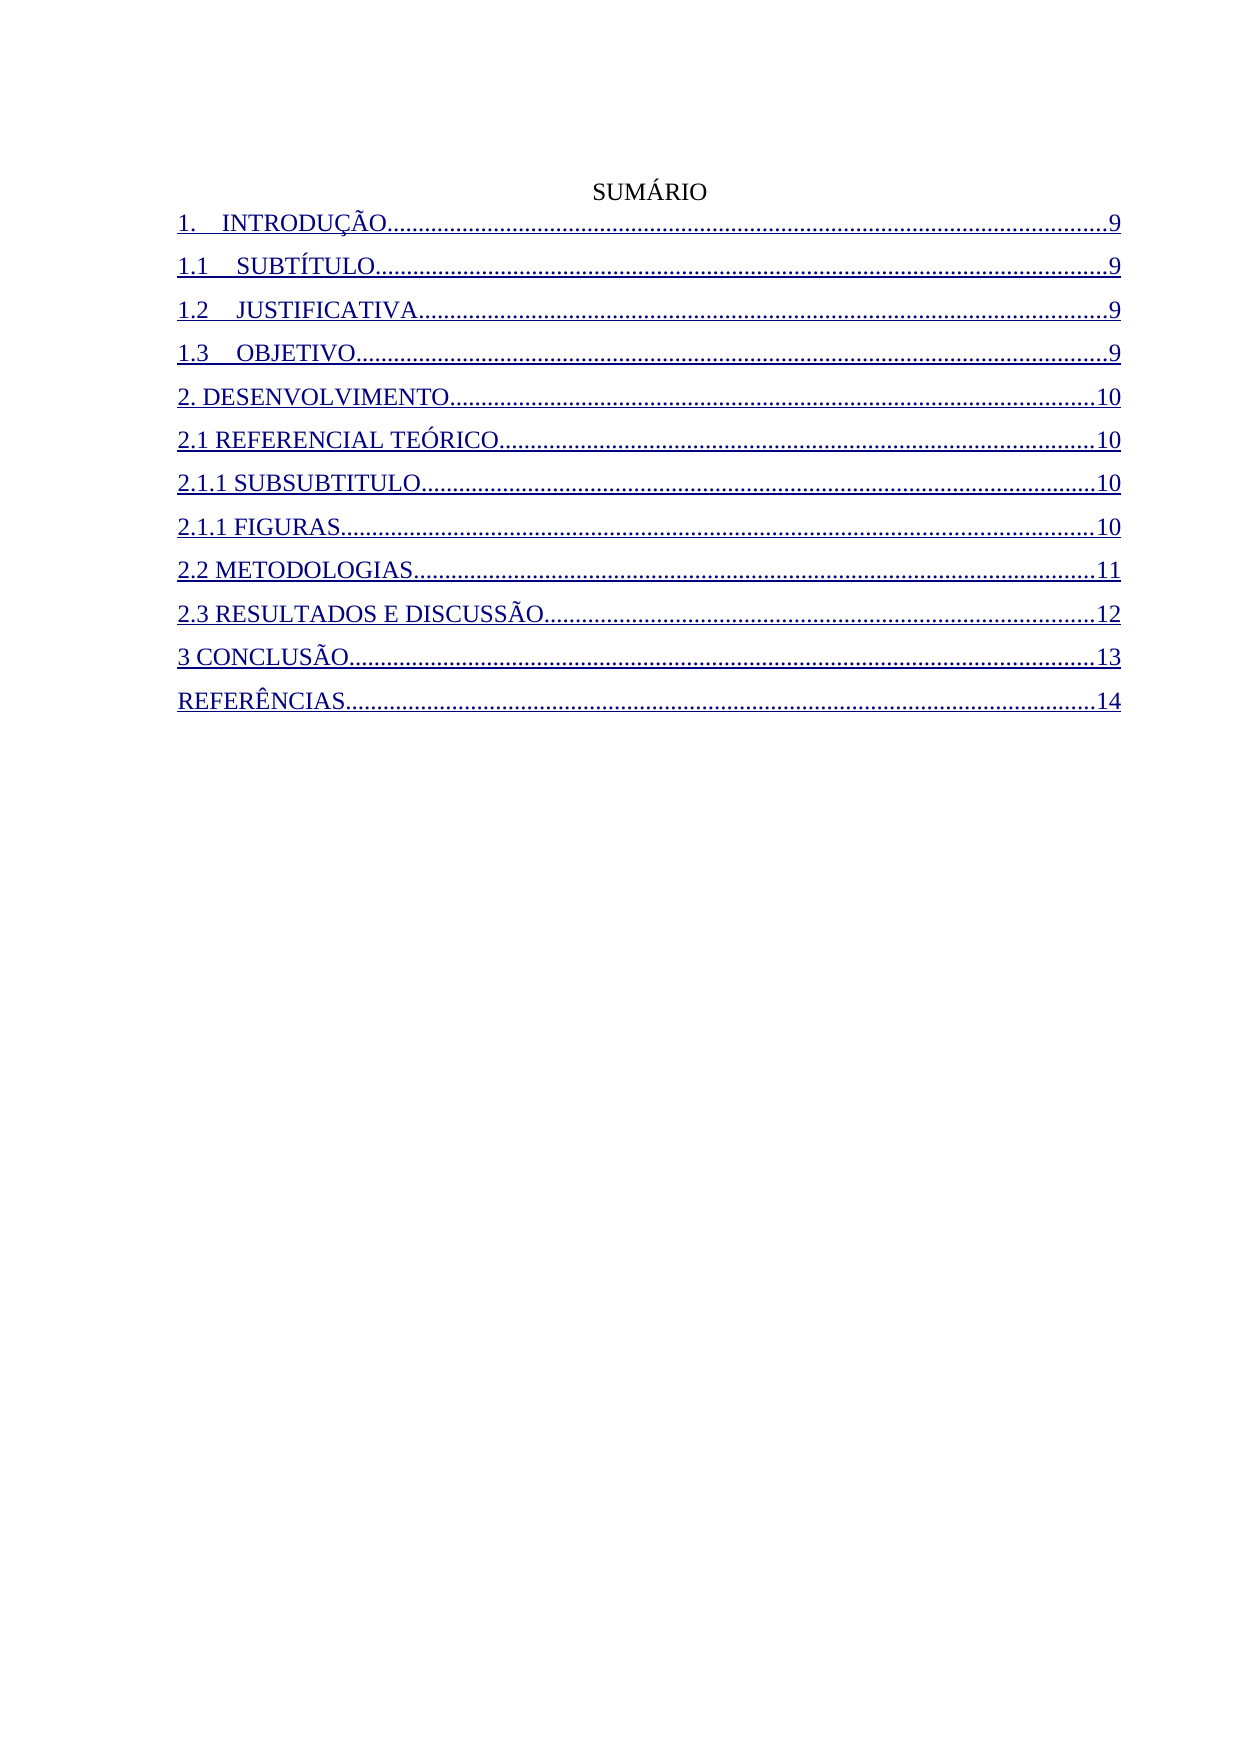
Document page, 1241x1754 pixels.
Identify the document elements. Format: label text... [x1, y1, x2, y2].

text 1. INTRODUÇÃO 9 [177, 208, 1122, 237]
text 2.2 METODOLOGIAS 11 [177, 555, 1122, 584]
text REFERÊNCIAS 14 [177, 686, 1122, 714]
text 2. DESENVOLVIMENTO 10 [177, 382, 1122, 410]
text 1.1 SUBTÍTULO 9 [177, 251, 1122, 280]
text 2.3 RESULTADOS E DISCUSSÃO 12 [177, 599, 1122, 628]
subtitle SUMÁRIO [177, 177, 1122, 206]
text 2.1 REFERENCIAL TEÓRICO 10 [177, 425, 1122, 454]
text 1.2 JUSTIFICATIVA 9 [177, 295, 1122, 323]
text 2.1.1 SUBSUBTITULO 10 [177, 468, 1122, 497]
text 2.1.1 FIGURAS 10 [177, 512, 1122, 541]
text 1.3 OBJETIVO 9 [177, 338, 1122, 367]
text 3 CONCLUSÃO 13 [177, 642, 1122, 671]
